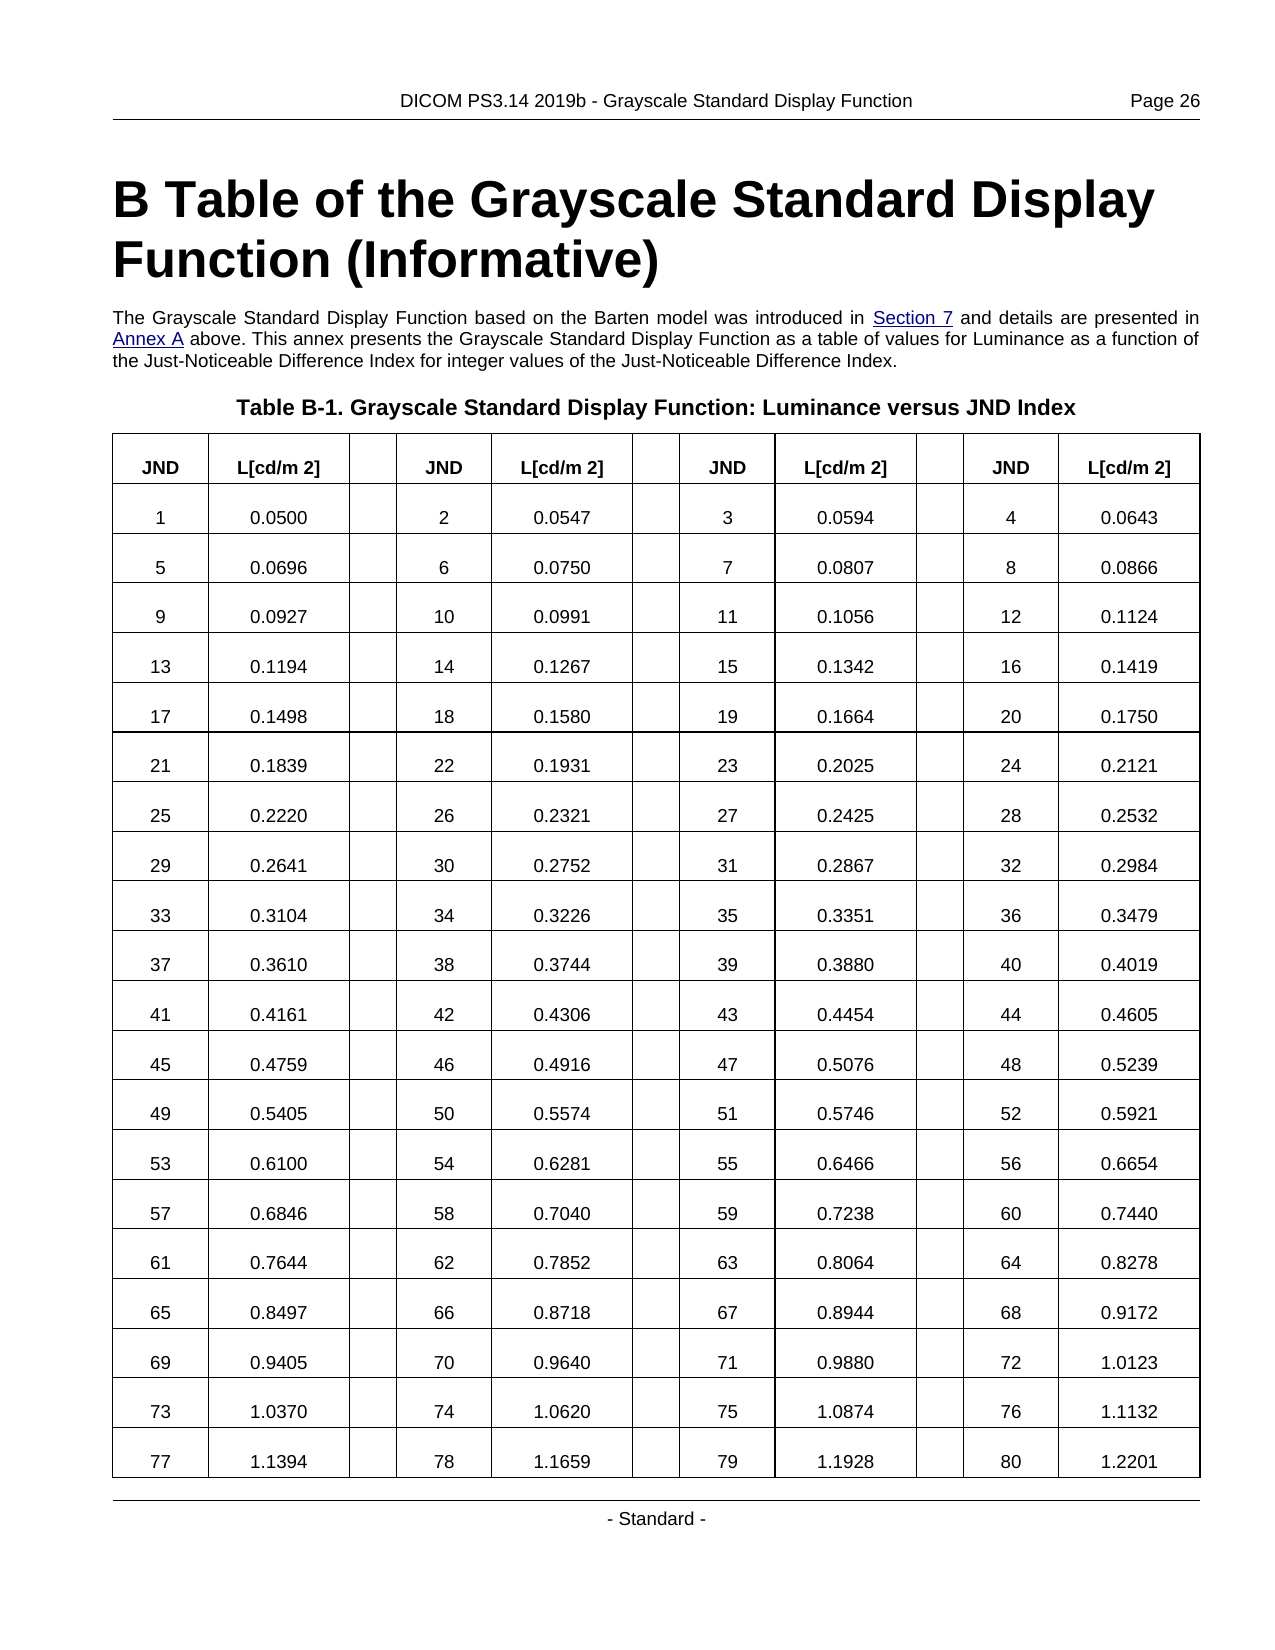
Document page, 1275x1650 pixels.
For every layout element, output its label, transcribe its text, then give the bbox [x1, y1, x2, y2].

table_cell 0.4759 [209, 1031, 349, 1079]
table_cell 1.0874 [776, 1378, 916, 1427]
table_cell [917, 1229, 963, 1278]
table_cell 47 [680, 1031, 774, 1079]
table_cell 49 [113, 1080, 208, 1129]
table_cell 0.0927 [209, 583, 349, 632]
table_cell 2 [397, 484, 491, 533]
table_cell [350, 1180, 396, 1228]
table_cell [633, 1428, 679, 1477]
table_cell [633, 1229, 679, 1278]
table_cell 65 [113, 1279, 208, 1328]
table_header L[cd/m 2] [492, 434, 632, 483]
table_cell 0.0500 [209, 484, 349, 533]
table_cell [917, 1378, 963, 1427]
table_cell [633, 1031, 679, 1079]
table_cell [917, 1031, 963, 1079]
table_cell 51 [680, 1080, 774, 1129]
table_cell 60 [964, 1180, 1058, 1228]
table_header JND [113, 434, 208, 483]
table_cell 39 [680, 931, 774, 980]
table_cell [633, 881, 679, 930]
text The Grayscale Standard Display Function based on the Barten model was introduced in Section 7 and details are presented in Annex A above. This annex presents the Grayscale Standard Display Function as a table of values for Luminance as a function of the Just-Noticeable Difference Index for integer values of the Just-Noticeable Difference Index. [112, 307, 1200, 371]
table_cell [917, 1130, 963, 1178]
table_cell 71 [680, 1329, 774, 1377]
table_cell 0.6466 [776, 1130, 916, 1178]
table_cell 30 [397, 832, 491, 880]
table_cell 1.1132 [1059, 1378, 1199, 1427]
table_cell 0.2867 [776, 832, 916, 880]
table_cell 64 [964, 1229, 1058, 1278]
table_cell 1 [113, 484, 208, 533]
table_header JND [397, 434, 491, 483]
table_cell 16 [964, 633, 1058, 682]
table_cell 13 [113, 633, 208, 682]
table_cell 0.5574 [492, 1080, 632, 1129]
table_cell 0.7238 [776, 1180, 916, 1228]
table_cell 55 [680, 1130, 774, 1178]
table_cell [350, 583, 396, 632]
table_cell 31 [680, 832, 774, 880]
table_cell [350, 832, 396, 880]
table_cell 1.0123 [1059, 1329, 1199, 1377]
table_cell [633, 1378, 679, 1427]
table_cell [633, 1180, 679, 1228]
table_cell 40 [964, 931, 1058, 980]
table_cell 0.2121 [1059, 733, 1199, 781]
table_cell [917, 881, 963, 930]
table_cell 29 [113, 832, 208, 880]
table_cell 0.4454 [776, 981, 916, 1029]
table_cell [633, 782, 679, 831]
table_cell 10 [397, 583, 491, 632]
table_cell [350, 981, 396, 1029]
table_cell 52 [964, 1080, 1058, 1129]
table_cell [633, 1329, 679, 1377]
table_cell 7 [680, 534, 774, 582]
table_cell 63 [680, 1229, 774, 1278]
table_cell 0.4916 [492, 1031, 632, 1079]
table_header JND [964, 434, 1058, 483]
table_cell [917, 1180, 963, 1228]
table_cell [350, 1130, 396, 1178]
table_cell 0.1664 [776, 683, 916, 731]
table_cell 0.8718 [492, 1279, 632, 1328]
table_cell [633, 832, 679, 880]
table_cell [917, 1279, 963, 1328]
table_cell 70 [397, 1329, 491, 1377]
table_cell 0.2641 [209, 832, 349, 880]
table_header [350, 434, 396, 483]
table_cell 48 [964, 1031, 1058, 1079]
table_cell 0.8944 [776, 1279, 916, 1328]
table_cell 0.6654 [1059, 1130, 1199, 1178]
table_cell [633, 1130, 679, 1178]
table_cell 0.7852 [492, 1229, 632, 1278]
table_cell 0.1124 [1059, 583, 1199, 632]
table_cell 41 [113, 981, 208, 1029]
table_cell 50 [397, 1080, 491, 1129]
table_cell [917, 633, 963, 682]
table_cell 0.0807 [776, 534, 916, 582]
table_cell [633, 981, 679, 1029]
table_cell [350, 534, 396, 582]
table_cell 0.2752 [492, 832, 632, 880]
text Table B-1. Grayscale Standard Display Function: Luminance versus JND Index [112, 394, 1200, 420]
table_cell 0.6100 [209, 1130, 349, 1178]
table_cell 22 [397, 733, 491, 781]
table_cell 0.8497 [209, 1279, 349, 1328]
table_cell 20 [964, 683, 1058, 731]
table_cell 80 [964, 1428, 1058, 1477]
table_cell 28 [964, 782, 1058, 831]
table_cell 0.3104 [209, 881, 349, 930]
table_cell 75 [680, 1378, 774, 1427]
table_cell 54 [397, 1130, 491, 1178]
table_cell 0.1419 [1059, 633, 1199, 682]
table_cell 34 [397, 881, 491, 930]
table_cell 67 [680, 1279, 774, 1328]
table_cell [917, 1329, 963, 1377]
table_cell 44 [964, 981, 1058, 1029]
table_cell 0.6281 [492, 1130, 632, 1178]
table_cell 0.1931 [492, 733, 632, 781]
text B Table of the Grayscale Standard Display Function (Informative) [112, 169, 1200, 288]
table_cell 1.2201 [1059, 1428, 1199, 1477]
table_cell 0.1750 [1059, 683, 1199, 731]
table_cell 1.1394 [209, 1428, 349, 1477]
table_cell [350, 1329, 396, 1377]
table_cell [917, 931, 963, 980]
table_cell 5 [113, 534, 208, 582]
table_cell 0.3351 [776, 881, 916, 930]
table_cell 68 [964, 1279, 1058, 1328]
table_cell 0.2220 [209, 782, 349, 831]
table_cell 33 [113, 881, 208, 930]
table_cell 0.0696 [209, 534, 349, 582]
table_cell 0.0991 [492, 583, 632, 632]
table_cell 36 [964, 881, 1058, 930]
table_cell 0.2532 [1059, 782, 1199, 831]
table_cell 6 [397, 534, 491, 582]
table_cell [917, 782, 963, 831]
table_cell 15 [680, 633, 774, 682]
table_cell [350, 484, 396, 533]
table_cell [350, 683, 396, 731]
table_cell 0.2321 [492, 782, 632, 831]
table_cell 76 [964, 1378, 1058, 1427]
table_cell 0.1839 [209, 733, 349, 781]
table_cell 0.2025 [776, 733, 916, 781]
table_cell 0.0750 [492, 534, 632, 582]
table_cell [350, 633, 396, 682]
table_cell 77 [113, 1428, 208, 1477]
table_cell 69 [113, 1329, 208, 1377]
table_cell [350, 1080, 396, 1129]
table_cell 0.4019 [1059, 931, 1199, 980]
table_cell [633, 484, 679, 533]
table_cell [917, 683, 963, 731]
table_cell [350, 1428, 396, 1477]
table_cell 0.1194 [209, 633, 349, 682]
table_cell 17 [113, 683, 208, 731]
table_cell 0.5921 [1059, 1080, 1199, 1129]
table_cell 0.3479 [1059, 881, 1199, 930]
table_cell 23 [680, 733, 774, 781]
table_cell [633, 683, 679, 731]
table_cell 0.0594 [776, 484, 916, 533]
table_cell [350, 733, 396, 781]
table_cell 0.0643 [1059, 484, 1199, 533]
table_cell 0.5239 [1059, 1031, 1199, 1079]
table_cell 0.1056 [776, 583, 916, 632]
table_cell 0.3610 [209, 931, 349, 980]
table_cell 42 [397, 981, 491, 1029]
table_cell 0.6846 [209, 1180, 349, 1228]
table_cell [917, 534, 963, 582]
table_cell 1.0370 [209, 1378, 349, 1427]
table_cell [917, 484, 963, 533]
table_cell 73 [113, 1378, 208, 1427]
table_cell 56 [964, 1130, 1058, 1178]
table_cell 0.9405 [209, 1329, 349, 1377]
table_cell 0.8278 [1059, 1229, 1199, 1278]
table_cell 1.1659 [492, 1428, 632, 1477]
table_cell 0.3744 [492, 931, 632, 980]
table_cell 4 [964, 484, 1058, 533]
table_cell 27 [680, 782, 774, 831]
table_cell 0.3880 [776, 931, 916, 980]
table_cell 37 [113, 931, 208, 980]
table_cell 0.5405 [209, 1080, 349, 1129]
table_cell 72 [964, 1329, 1058, 1377]
table_cell 1.1928 [776, 1428, 916, 1477]
table_cell 0.1267 [492, 633, 632, 682]
table_cell 8 [964, 534, 1058, 582]
table_cell 79 [680, 1428, 774, 1477]
table_cell [917, 583, 963, 632]
table_cell 9 [113, 583, 208, 632]
table_cell 19 [680, 683, 774, 731]
table_header [633, 434, 679, 483]
table_cell 0.1580 [492, 683, 632, 731]
table_cell 0.3226 [492, 881, 632, 930]
table_cell [350, 1229, 396, 1278]
table_cell 32 [964, 832, 1058, 880]
table_cell 0.7040 [492, 1180, 632, 1228]
table_cell 46 [397, 1031, 491, 1079]
table_cell 24 [964, 733, 1058, 781]
table_cell [633, 733, 679, 781]
table_cell 25 [113, 782, 208, 831]
table_cell 3 [680, 484, 774, 533]
table_cell [350, 931, 396, 980]
table_cell 18 [397, 683, 491, 731]
table_cell 0.1342 [776, 633, 916, 682]
table_cell 45 [113, 1031, 208, 1079]
table_cell 61 [113, 1229, 208, 1278]
table_cell 0.0547 [492, 484, 632, 533]
table_cell 62 [397, 1229, 491, 1278]
table_cell 1.0620 [492, 1378, 632, 1427]
table_cell [917, 832, 963, 880]
table_cell 0.7440 [1059, 1180, 1199, 1228]
table_cell 26 [397, 782, 491, 831]
table_cell 0.2425 [776, 782, 916, 831]
table_cell 11 [680, 583, 774, 632]
table_cell [350, 1279, 396, 1328]
table_cell 0.4605 [1059, 981, 1199, 1029]
table_cell 0.0866 [1059, 534, 1199, 582]
table_header JND [680, 434, 774, 483]
table_cell 74 [397, 1378, 491, 1427]
table_cell [917, 733, 963, 781]
table_cell 0.7644 [209, 1229, 349, 1278]
table_cell 0.9880 [776, 1329, 916, 1377]
table_cell 0.5076 [776, 1031, 916, 1079]
table_cell [633, 1279, 679, 1328]
table_cell 0.9640 [492, 1329, 632, 1377]
table_cell 0.5746 [776, 1080, 916, 1129]
table_cell 0.8064 [776, 1229, 916, 1278]
table_cell 0.4161 [209, 981, 349, 1029]
table_cell 12 [964, 583, 1058, 632]
table_cell [633, 633, 679, 682]
table_cell 43 [680, 981, 774, 1029]
table_cell [633, 583, 679, 632]
table_cell 53 [113, 1130, 208, 1178]
table_header L[cd/m 2] [209, 434, 349, 483]
table_header L[cd/m 2] [1059, 434, 1199, 483]
table_cell [350, 1031, 396, 1079]
table_cell [350, 1378, 396, 1427]
table_cell 0.2984 [1059, 832, 1199, 880]
table_cell [350, 782, 396, 831]
table_cell 14 [397, 633, 491, 682]
table_cell [917, 1428, 963, 1477]
table_cell [633, 931, 679, 980]
table_cell [633, 1080, 679, 1129]
table_cell 58 [397, 1180, 491, 1228]
table_cell 78 [397, 1428, 491, 1477]
table_cell 0.4306 [492, 981, 632, 1029]
table_cell [917, 1080, 963, 1129]
table_cell 57 [113, 1180, 208, 1228]
table_cell [633, 534, 679, 582]
table_cell 0.1498 [209, 683, 349, 731]
table_cell 66 [397, 1279, 491, 1328]
table_cell 21 [113, 733, 208, 781]
table_cell 35 [680, 881, 774, 930]
table_cell 59 [680, 1180, 774, 1228]
table_header [917, 434, 963, 483]
table_header L[cd/m 2] [776, 434, 916, 483]
table_cell 0.9172 [1059, 1279, 1199, 1328]
table_cell 38 [397, 931, 491, 980]
table_cell [917, 981, 963, 1029]
table_cell [350, 881, 396, 930]
